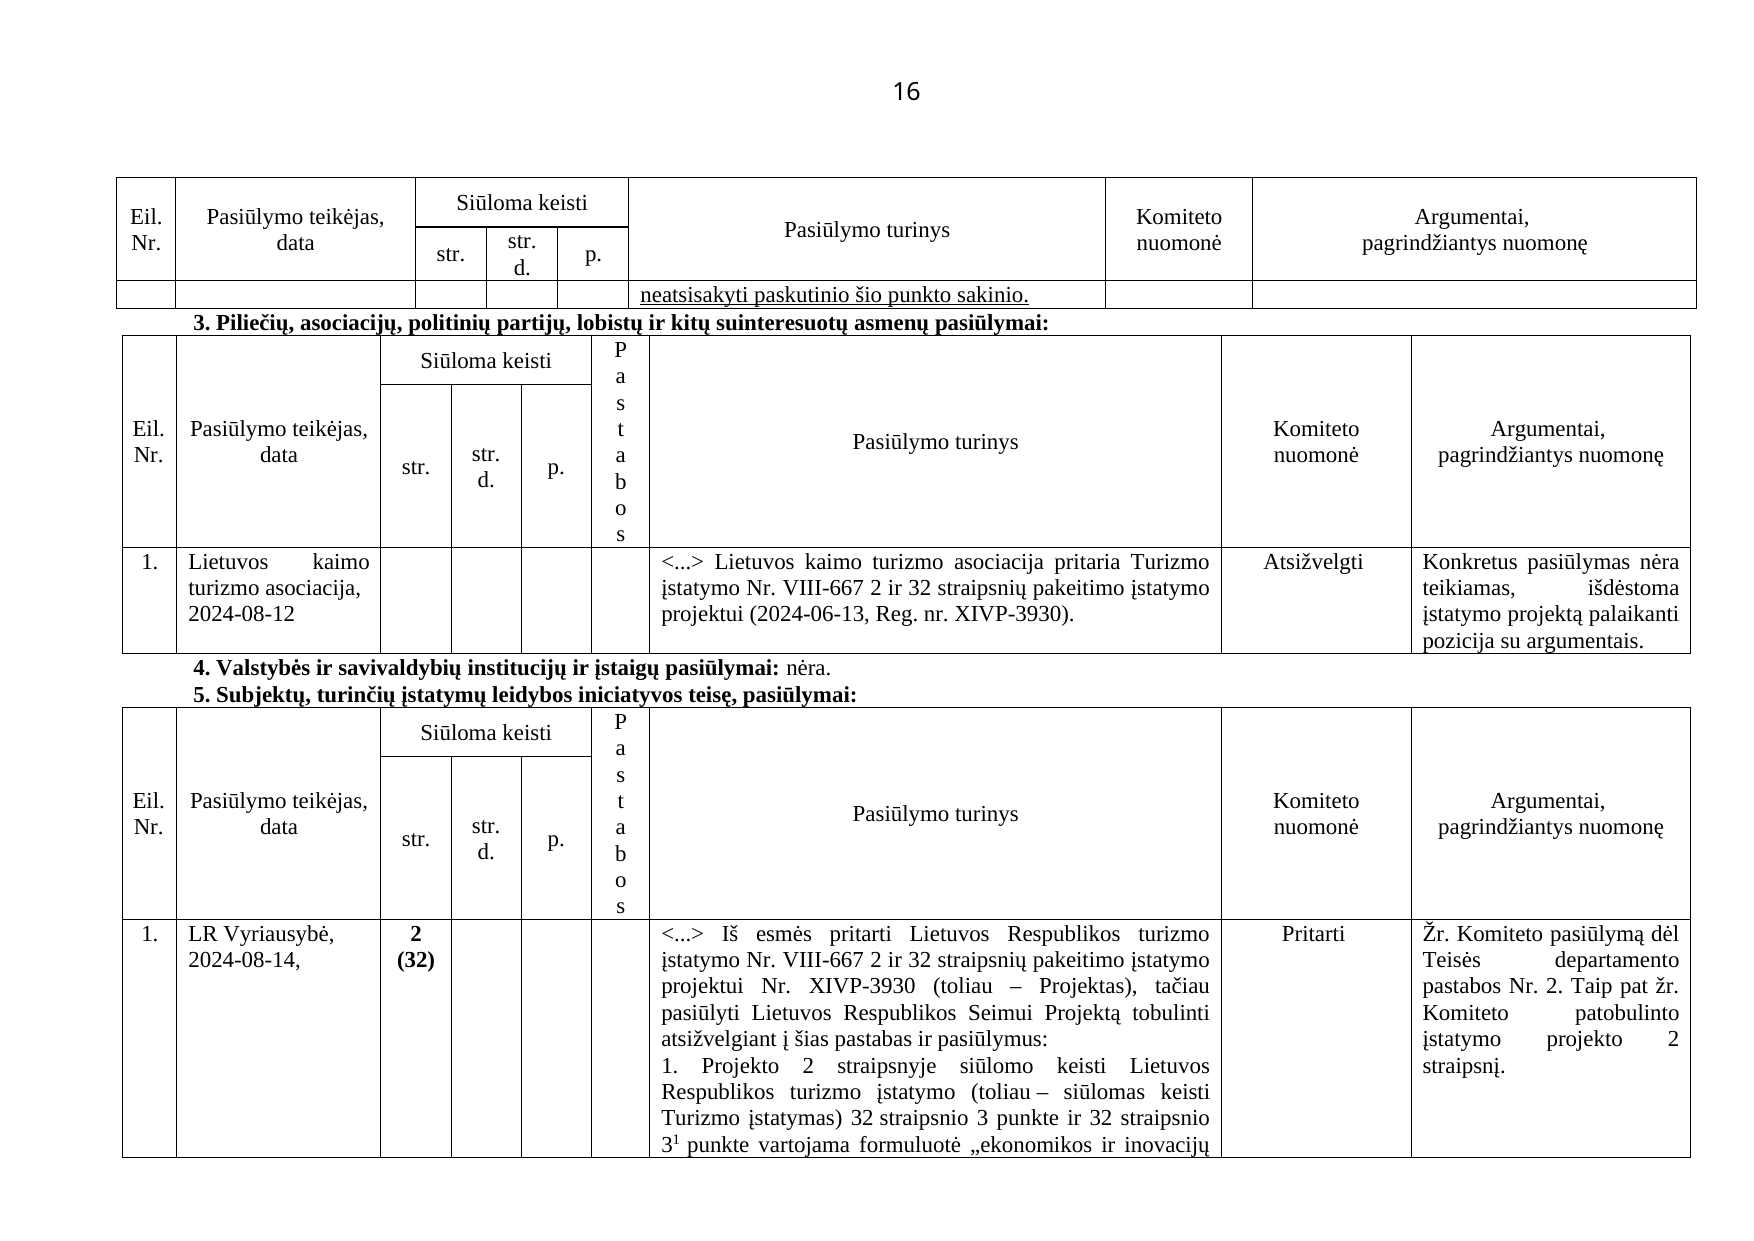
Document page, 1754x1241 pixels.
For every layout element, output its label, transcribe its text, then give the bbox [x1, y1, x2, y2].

table_cell [117, 281, 175, 307]
table_header Argumentai, pagrindžiantys nuomonę [1412, 336, 1690, 547]
table_header Komiteto nuomonė [1106, 178, 1252, 280]
table_header Pasiūlymo turinys [650, 336, 1221, 547]
table_header Pasiūlymo teikėjas, data [177, 336, 380, 547]
table_cell [416, 281, 486, 307]
table_cell Atsižvelgti [1222, 548, 1411, 653]
table_cell str. d. [452, 385, 521, 547]
table_cell [487, 281, 557, 307]
subtitle 5. Subjektų, turinčių įstatymų leidybos iniciatyvos teisę, pasiūlymai: [118, 681, 1695, 707]
table_cell 2 (32) [381, 920, 451, 1157]
table_cell [592, 548, 649, 653]
table_header Pasiūlymo turinys [650, 708, 1221, 919]
table_cell Konkretus pasiūlymas nėra teikiamas, išdėstoma įstatymo projektą palaikanti pozicija su argumentais. [1412, 548, 1690, 653]
table_cell p. [558, 228, 628, 280]
table_cell str. [381, 385, 451, 547]
table_cell p. [522, 385, 591, 547]
table_cell [522, 548, 591, 653]
table_cell [592, 920, 649, 1157]
table_cell [1106, 281, 1252, 307]
table_header Pastabos [592, 336, 649, 547]
table_cell 1. [123, 548, 176, 653]
table_cell [452, 920, 521, 1157]
table_header Argumentai, pagrindžiantys nuomonę [1253, 178, 1696, 280]
table_cell [176, 281, 415, 307]
table_cell Pritarti [1222, 920, 1411, 1157]
table_header Eil. Nr. [117, 178, 175, 280]
table_header Komiteto nuomonė [1222, 336, 1411, 547]
table_header Eil. Nr. [123, 336, 176, 547]
table_cell str. d. [487, 228, 557, 280]
subtitle 3. Piliečių, asociacijų, politinių partijų, lobistų ir kitų suinteresuotų asmenų pasiūlymai: [118, 309, 1695, 335]
table_header Komiteto nuomonė [1222, 708, 1411, 919]
table_header Pastabos [592, 708, 649, 919]
table_header Eil. Nr. [123, 708, 176, 919]
table_cell [381, 548, 451, 653]
table_cell LR Vyriausybė, 2024-08-14, [177, 920, 380, 1157]
table_cell Žr. Komiteto pasiūlymą dėl Teisės departamento pastabos Nr. 2. Taip pat žr. Komiteto patobulinto įstatymo projekto 2 straipsnį. [1412, 920, 1690, 1157]
subtitle 4. Valstybės ir savivaldybių institucijų ir įstaigų pasiūlymai: nėra. [118, 654, 1695, 681]
table_cell str. d. [452, 757, 521, 919]
table_header Siūloma keisti [416, 178, 628, 226]
table_cell [522, 920, 591, 1157]
table_header Pasiūlymo teikėjas, data [176, 178, 415, 280]
table_header Pasiūlymo turinys [629, 178, 1105, 280]
table_cell p. [522, 757, 591, 919]
table_cell <...> Iš esmės pritarti Lietuvos Respublikos turizmo įstatymo Nr. VIII-667 2 ir 32 straipsnių pakeitimo įstatymo projektui Nr. XIVP-3930 (toliau – Projektas), tačiau pasiūlyti Lietuvos Respublikos Seimui Projektą tobulinti atsižvelgiant į šias pastabas ir pasiūlymus: 1. Projekto 2 straipsnyje siūlomo keisti Lietuvos Respublikos turizmo įstatymo (toliau – siūlomas keisti Turizmo įstatymas) 32 straipsnio 3 punkte ir 32 straipsnio 31 punkte vartojama formuluotė „ekonomikos ir inovacijų [650, 920, 1221, 1157]
table_cell str. [416, 228, 486, 280]
table_header Argumentai, pagrindžiantys nuomonę [1412, 708, 1690, 919]
table_cell str. [381, 757, 451, 919]
table_cell [1253, 281, 1696, 307]
table_header Pasiūlymo teikėjas, data [177, 708, 380, 919]
table_header Siūloma keisti [381, 336, 591, 384]
table_cell [452, 548, 521, 653]
table_cell Lietuvos kaimo turizmo asociacija, 2024-08-12 [177, 548, 380, 653]
table_cell [558, 281, 628, 307]
table_cell <...> Lietuvos kaimo turizmo asociacija pritaria Turizmo įstatymo Nr. VIII-667 2 ir 32 straipsnių pakeitimo įstatymo projektui (2024-06-13, Reg. nr. XIVP-3930). [650, 548, 1221, 653]
table_header Siūloma keisti [381, 708, 591, 756]
table_cell 1. [123, 920, 176, 1157]
